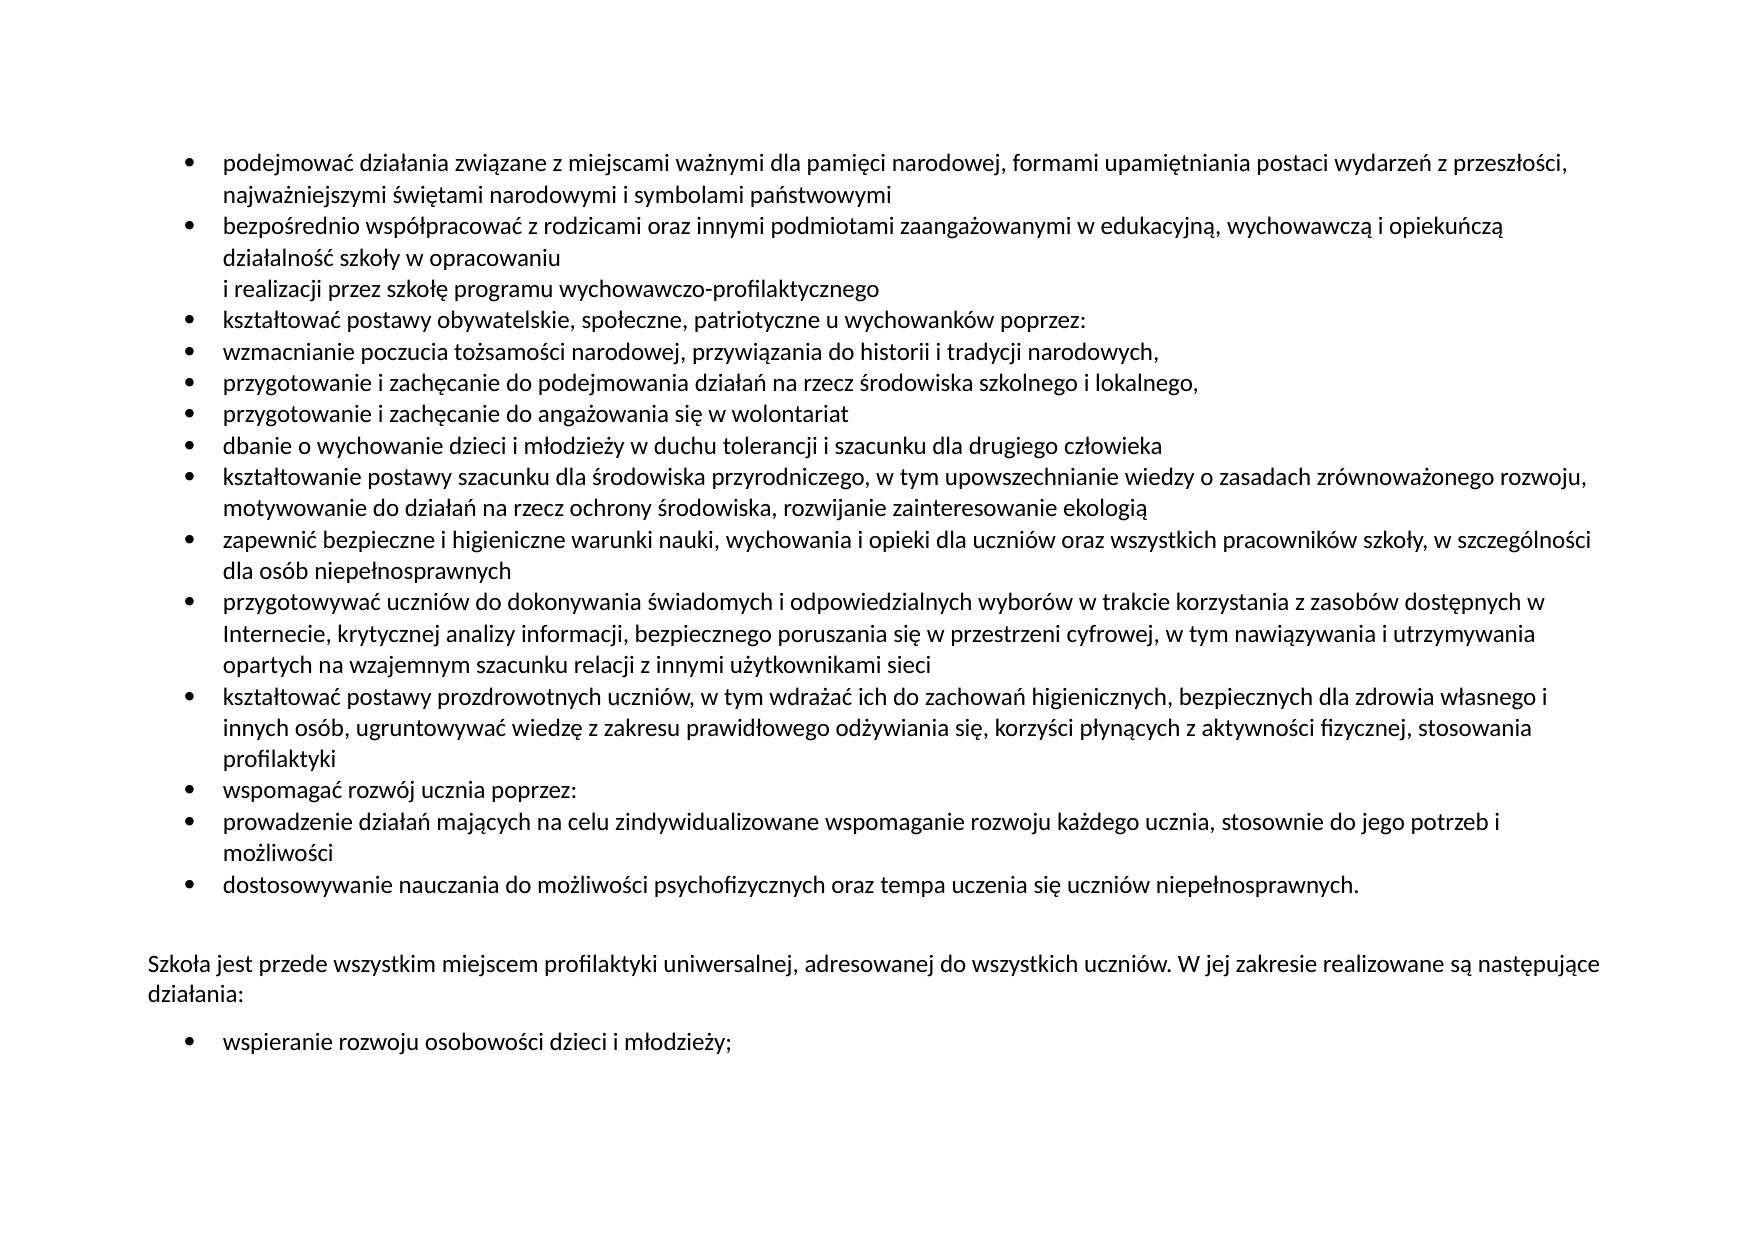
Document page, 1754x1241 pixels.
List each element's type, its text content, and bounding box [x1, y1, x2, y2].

list kształtować postawy prozdrowotnych uczniów, w tym wdrażać ich do zachowań higienicznych, bezpiecznych dla zdrowia własnego i innych osób, ugruntowywać wiedzę z zakresu prawidłowego odżywiania się, korzyści płynących z aktywności fizycznej, stosowania profilaktyki [185, 681, 1606, 774]
list przygotowanie i zachęcanie do angażowania się w wolontariat [185, 398, 1606, 429]
list przygotowanie i zachęcanie do podejmowania działań na rzecz środowiska szkolnego i lokalnego, [185, 367, 1606, 398]
list wspomagać rozwój ucznia poprzez: [185, 775, 1606, 805]
list bezpośrednio współpracować z rodzicami oraz innymi podmiotami zaangażowanymi w edukacyjną, wychowawczą i opiekuńczą działalność szkoły w opracowaniu i realizacji przez szkołę programu wychowawczo-profilaktycznego [185, 210, 1606, 303]
text Szkoła jest przede wszystkim miejscem profilaktyki uniwersalnej, adresowanej do wszystkich uczniów. W jej zakresie realizowane są następujące działania: [148, 948, 1606, 1009]
list prowadzenie działań mających na celu zindywidualizowane wspomaganie rozwoju każdego ucznia, stosownie do jego potrzeb i możliwości [185, 806, 1606, 868]
list dbanie o wychowanie dzieci i młodzieży w duchu tolerancji i szacunku dla drugiego człowieka [185, 430, 1606, 460]
list kształtować postawy obywatelskie, społeczne, patriotyczne u wychowanków poprzez: [185, 304, 1606, 335]
list kształtowanie postawy szacunku dla środowiska przyrodniczego, w tym upowszechnianie wiedzy o zasadach zrównoważonego rozwoju, motywowanie do działań na rzecz ochrony środowiska, rozwijanie zainteresowanie ekologią [185, 461, 1606, 523]
list dostosowywanie nauczania do możliwości psychofizycznych oraz tempa uczenia się uczniów niepełnosprawnych. [185, 869, 1606, 899]
list wzmacnianie poczucia tożsamości narodowej, przywiązania do historii i tradycji narodowych, [185, 336, 1606, 366]
list wspieranie rozwoju osobowości dzieci i młodzieży; [185, 1026, 1606, 1056]
list przygotowywać uczniów do dokonywania świadomych i odpowiedzialnych wyborów w trakcie korzystania z zasobów dostępnych w Internecie, krytycznej analizy informacji, bezpiecznego poruszania się w przestrzeni cyfrowej, w tym nawiązywania i utrzymywania opartych na wzajemnym szacunku relacji z innymi użytkownikami sieci [185, 587, 1606, 680]
list zapewnić bezpieczne i higieniczne warunki nauki, wychowania i opieki dla uczniów oraz wszystkich pracowników szkoły, w szczególności dla osób niepełnosprawnych [185, 524, 1606, 586]
list podejmować działania związane z miejscami ważnymi dla pamięci narodowej, formami upamiętniania postaci wydarzeń z przeszłości, najważniejszymi świętami narodowymi i symbolami państwowymi [185, 148, 1606, 209]
